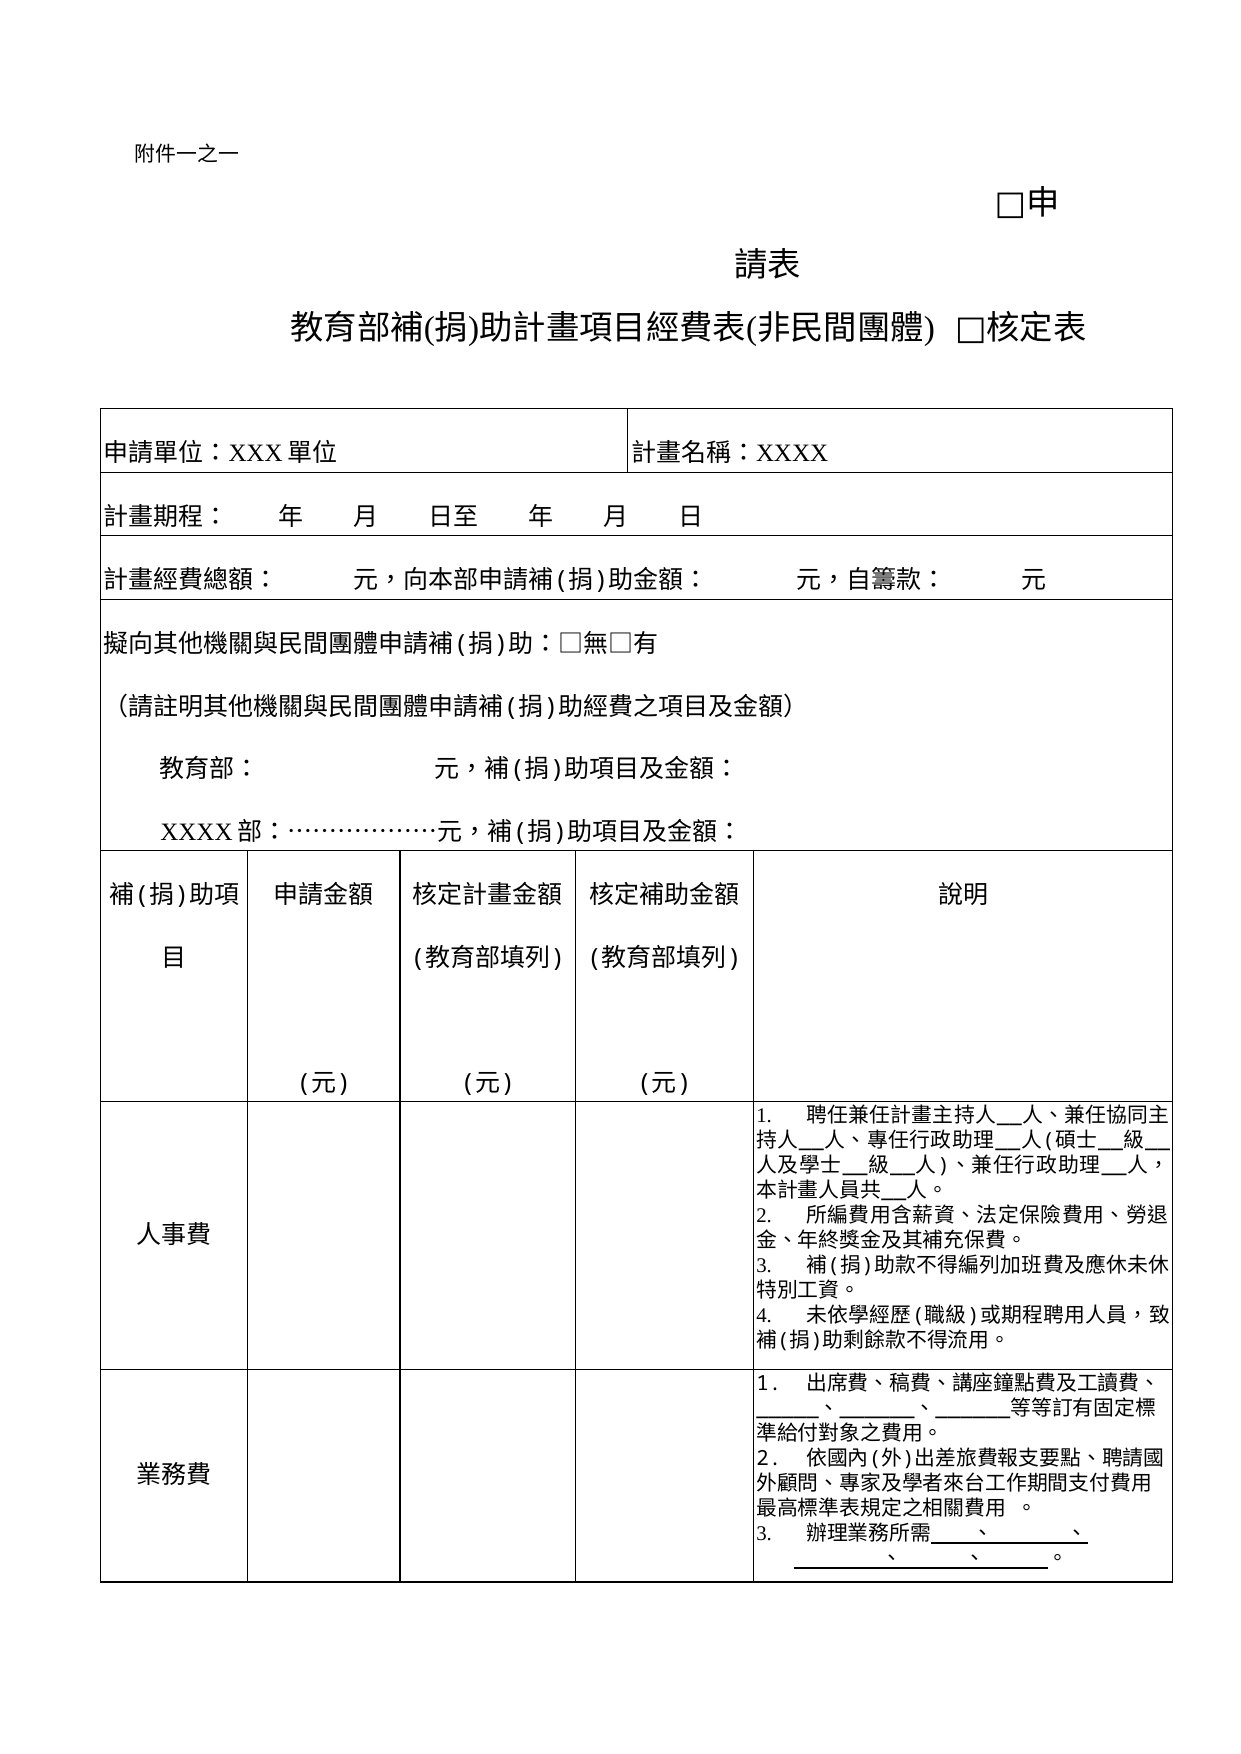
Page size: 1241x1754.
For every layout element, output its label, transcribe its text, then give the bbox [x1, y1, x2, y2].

table_cell [527, 158, 731, 283]
table_cell [259, 346, 283, 408]
table_cell [576, 1370, 753, 1581]
table_cell 聘任兼任計畫主持人__人、兼任協同主持人__人、專任行政助理__人(碩士__級__人及學士__級__人)、兼任行政助理__人，本計畫人員共__人。 所編費用含薪資、法定保險費用、勞退金、年終獎金及其補充保費。 補(捐)助款不得編列加班費及應休未休特別工資。 未依學經歷(職級)或期程聘用人員，致補(捐)助剩餘款不得流用。 [754, 1102, 1172, 1369]
table_cell 申請金額 (元) [248, 851, 399, 1101]
table_cell 出席費、稿費、講座鐘點費及工讀費、_____、______、______等等訂有固定標準給付對象之費用。 依國內(外)出差旅費報支要點、聘請國外顧問、專家及學者來台工作期間支付費用最高標準表規定之相關費用 。 辦理業務所需 、 、 、 、 。 [754, 1370, 1172, 1581]
table_cell [407, 346, 527, 408]
table_cell □申請表 [731, 158, 1093, 283]
table_cell [248, 186, 258, 283]
table_cell [283, 158, 407, 283]
table_cell 核定補助金額 (教育部填列) (元) [576, 851, 753, 1101]
table_header [283, 96, 407, 158]
table_cell 補(捐)助項目 [101, 851, 247, 1101]
table_cell [1173, 535, 1181, 599]
table_header [100, 96, 248, 158]
table_cell 說明 [754, 851, 1172, 1101]
table_header [527, 96, 731, 158]
table_cell [1173, 1101, 1181, 1369]
table_cell [576, 1102, 753, 1369]
table_cell 計畫名稱：XXXX [628, 409, 1172, 472]
table_cell [248, 1102, 399, 1369]
table_cell 申請單位：XXX單位 [101, 409, 627, 472]
table_header [259, 96, 283, 158]
table_cell [407, 158, 527, 283]
table_cell 計畫期程： 年 月 日至 年 月 日 [101, 473, 1172, 535]
table_cell 擬向其他機關與民間團體申請補(捐)助：□無□有 （請註明其他機關與民間團體申請補(捐)助經費之項目及金額） 教育部： 元，補(捐)助項目及金額： XXXX部：………………元，補(捐)助項目及金額： [101, 600, 1172, 850]
table_cell [1094, 283, 1181, 346]
table_cell [1173, 599, 1181, 850]
table_header [1094, 96, 1181, 158]
table_header [407, 96, 527, 158]
table_cell [248, 283, 258, 346]
table_cell [1173, 472, 1181, 535]
table_cell [401, 1102, 575, 1369]
table_cell 人事費 [101, 1102, 247, 1369]
table_cell [401, 1370, 575, 1581]
table_cell 業務費 [101, 1370, 247, 1581]
table_cell [1173, 1369, 1181, 1581]
table_cell 計畫經費總額： 元，向本部申請補(捐)助金額： 元，自籌款： 元 [101, 536, 1172, 599]
table_cell 教育部補(捐)助計畫項目經費表(非民間團體) □核定表 [283, 283, 1093, 346]
table_cell [1094, 158, 1181, 283]
table_cell [259, 158, 283, 283]
table_header [731, 96, 1093, 158]
table_cell [248, 346, 258, 408]
table_cell [100, 158, 248, 283]
table_cell [100, 283, 248, 346]
table_cell [248, 1370, 399, 1581]
table_cell [527, 346, 731, 408]
table_cell [1173, 408, 1181, 472]
table_cell [731, 346, 1093, 408]
table_cell [1173, 850, 1181, 1101]
table_cell [283, 346, 407, 408]
table_cell [100, 346, 248, 408]
table_cell [259, 283, 283, 346]
table_header [248, 96, 258, 129]
table_cell [1094, 346, 1181, 408]
table_cell 核定計畫金額(教育部填列) (元) [401, 851, 575, 1101]
